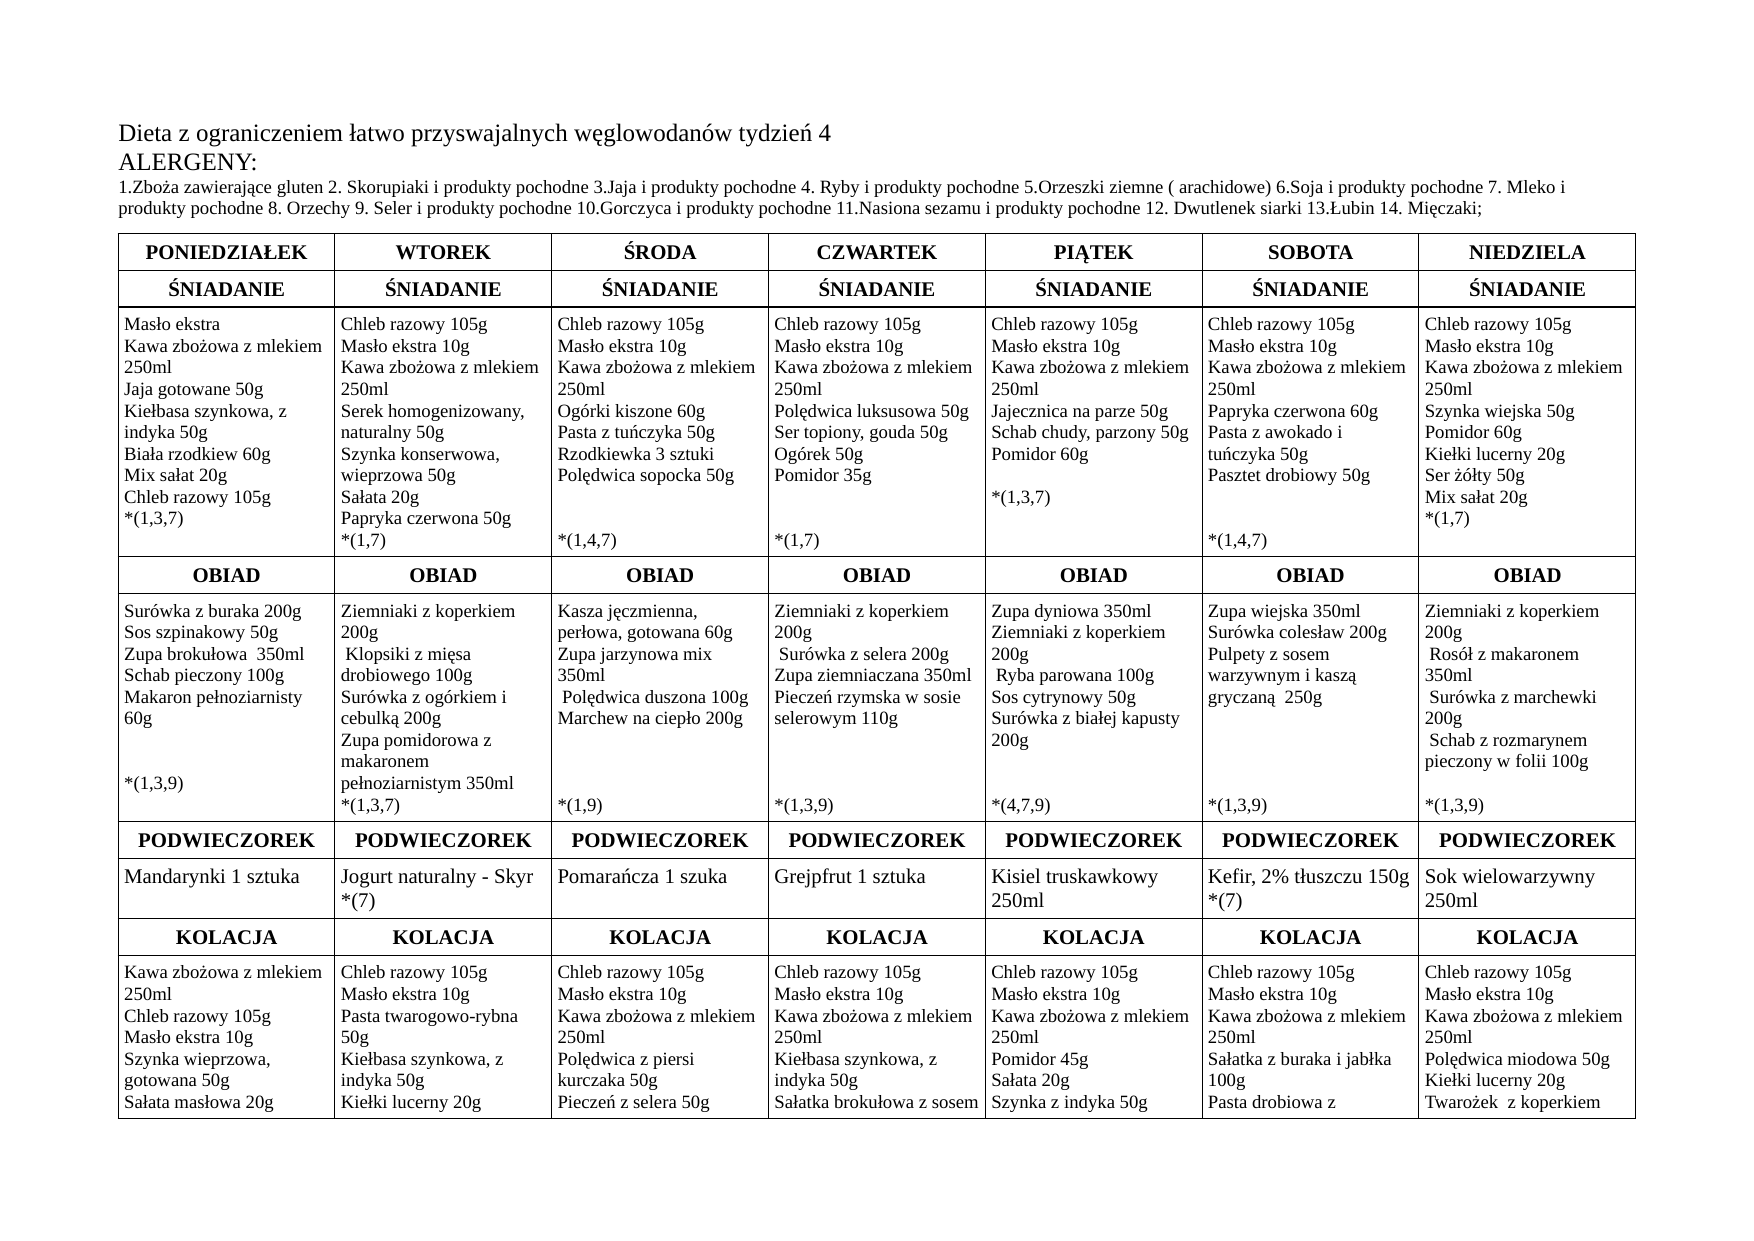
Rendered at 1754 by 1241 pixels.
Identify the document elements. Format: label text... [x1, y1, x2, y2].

text 1.Zboża zawierające gluten 2. Skorupiaki i produkty pochodne 3.Jaja i produkty pochodne 4. Ryby i produkty pochodne 5.Orzeszki ziemne ( arachidowe) 6.Soja i produkty pochodne 7. Mleko i produkty pochodne 8. Orzechy 9. Seler i produkty pochodne 10.Gorczyca i produkty pochodne 11.Nasiona sezamu i produkty pochodne 12. Dwutlenek siarki 13.Łubin 14. Mięczaki; [118, 176, 1636, 219]
table_cell Chleb razowy 105g Masło ekstra 10g Kawa zbożowa z mlekiem 250ml Polędwica miodowa 50g Kiełki lucerny 20g Twarożek z koperkiem [1419, 956, 1635, 1118]
table_cell Chleb razowy 105g Masło ekstra 10g Kawa zbożowa z mlekiem 250ml Polędwica z piersi kurczaka 50g Pieczeń z selera 50g [552, 956, 768, 1118]
table_cell Masło ekstra Kawa zbożowa z mlekiem 250ml Jaja gotowane 50g Kiełbasa szynkowa, z indyka 50g Biała rzodkiew 60g Mix sałat 20g Chleb razowy 105g *(1,3,7) [119, 308, 334, 556]
table_cell Jogurt naturalny - Skyr *(7) [335, 859, 551, 918]
text ALERGENY: [118, 147, 1636, 176]
table_cell Chleb razowy 105g Masło ekstra 10g Pasta twarogowo-rybna 50g Kiełbasa szynkowa, z indyka 50g Kiełki lucerny 20g [335, 956, 551, 1118]
table_cell Ziemniaki z koperkiem 200g Klopsiki z mięsa drobiowego 100g Surówka z ogórkiem i cebulką 200g Zupa pomidorowa z makaronem pełnoziarnistym 350ml *(1,3,7) [335, 594, 551, 821]
table_cell OBIAD [119, 557, 334, 593]
table_cell KOLACJA [119, 919, 334, 954]
table_header PIĄTEK [986, 234, 1202, 270]
table_cell KOLACJA [1419, 919, 1635, 954]
text Dieta z ograniczeniem łatwo przyswajalnych węglowodanów tydzień 4 [118, 118, 1636, 147]
table_cell Grejpfrut 1 sztuka [769, 859, 985, 918]
table_cell KOLACJA [552, 919, 768, 954]
table_cell ŚNIADANIE [552, 271, 768, 306]
table_header CZWARTEK [769, 234, 985, 270]
table_cell ŚNIADANIE [986, 271, 1202, 306]
table_cell PODWIECZOREK [1203, 822, 1418, 857]
table_cell KOLACJA [769, 919, 985, 954]
table_header NIEDZIELA [1419, 234, 1635, 270]
table_cell Kisiel truskawkowy 250ml [986, 859, 1202, 918]
table_cell OBIAD [1419, 557, 1635, 593]
table_cell Chleb razowy 105g Masło ekstra 10g Kawa zbożowa z mlekiem 250ml Ogórki kiszone 60g Pasta z tuńczyka 50g Rzodkiewka 3 sztuki Polędwica sopocka 50g *(1,4,7) [552, 308, 768, 556]
table_cell Chleb razowy 105g Masło ekstra 10g Kawa zbożowa z mlekiem 250ml Polędwica luksusowa 50g Ser topiony, gouda 50g Ogórek 50g Pomidor 35g *(1,7) [769, 308, 985, 556]
table_cell KOLACJA [1203, 919, 1418, 954]
table_cell OBIAD [1203, 557, 1418, 593]
table_cell OBIAD [769, 557, 985, 593]
table_header ŚRODA [552, 234, 768, 270]
table_cell PODWIECZOREK [552, 822, 768, 857]
table_cell ŚNIADANIE [769, 271, 985, 306]
table_cell Kefir, 2% tłuszczu 150g *(7) [1203, 859, 1418, 918]
table_cell Chleb razowy 105g Masło ekstra 10g Kawa zbożowa z mlekiem 250ml Pomidor 45g Sałata 20g Szynka z indyka 50g [986, 956, 1202, 1118]
table_cell ŚNIADANIE [1419, 271, 1635, 306]
table_cell PODWIECZOREK [769, 822, 985, 857]
table_cell Ziemniaki z koperkiem 200g Rosół z makaronem 350ml Surówka z marchewki 200g Schab z rozmarynem pieczony w folii 100g *(1,3,9) [1419, 594, 1635, 821]
table_cell KOLACJA [335, 919, 551, 954]
table_cell PODWIECZOREK [986, 822, 1202, 857]
table_cell Chleb razowy 105g Masło ekstra 10g Kawa zbożowa z mlekiem 250ml Sałatka z buraka i jabłka 100g Pasta drobiowa z [1203, 956, 1418, 1118]
table_cell Chleb razowy 105g Masło ekstra 10g Kawa zbożowa z mlekiem 250ml Kiełbasa szynkowa, z indyka 50g Sałatka brokułowa z sosem [769, 956, 985, 1118]
table_cell PODWIECZOREK [119, 822, 334, 857]
table_header PONIEDZIAŁEK [119, 234, 334, 270]
table_cell Mandarynki 1 sztuka [119, 859, 334, 918]
table_cell Ziemniaki z koperkiem 200g Surówka z selera 200g Zupa ziemniaczana 350ml Pieczeń rzymska w sosie selerowym 110g *(1,3,9) [769, 594, 985, 821]
table_cell Zupa wiejska 350ml Surówka colesław 200g Pulpety z sosem warzywnym i kaszą gryczaną 250g *(1,3,9) [1203, 594, 1418, 821]
table_cell ŚNIADANIE [119, 271, 334, 306]
table_cell Chleb razowy 105g Masło ekstra 10g Kawa zbożowa z mlekiem 250ml Papryka czerwona 60g Pasta z awokado i tuńczyka 50g Pasztet drobiowy 50g *(1,4,7) [1203, 308, 1418, 556]
table_cell Pomarańcza 1 szuka [552, 859, 768, 918]
table_cell PODWIECZOREK [1419, 822, 1635, 857]
table_cell KOLACJA [986, 919, 1202, 954]
table_cell Surówka z buraka 200g Sos szpinakowy 50g Zupa brokułowa 350ml Schab pieczony 100g Makaron pełnoziarnisty 60g *(1,3,9) [119, 594, 334, 821]
table_cell Sok wielowarzywny 250ml [1419, 859, 1635, 918]
table_cell Chleb razowy 105g Masło ekstra 10g Kawa zbożowa z mlekiem 250ml Jajecznica na parze 50g Schab chudy, parzony 50g Pomidor 60g *(1,3,7) [986, 308, 1202, 556]
table_cell Chleb razowy 105g Masło ekstra 10g Kawa zbożowa z mlekiem 250ml Serek homogenizowany, naturalny 50g Szynka konserwowa, wieprzowa 50g Sałata 20g Papryka czerwona 50g *(1,7) [335, 308, 551, 556]
table_cell OBIAD [335, 557, 551, 593]
table_cell Kawa zbożowa z mlekiem 250ml Chleb razowy 105g Masło ekstra 10g Szynka wieprzowa, gotowana 50g Sałata masłowa 20g [119, 956, 334, 1118]
table_cell Chleb razowy 105g Masło ekstra 10g Kawa zbożowa z mlekiem 250ml Szynka wiejska 50g Pomidor 60g Kiełki lucerny 20g Ser żółty 50g Mix sałat 20g *(1,7) [1419, 308, 1635, 556]
table_cell OBIAD [986, 557, 1202, 593]
table_cell OBIAD [552, 557, 768, 593]
table_header SOBOTA [1203, 234, 1418, 270]
table_header WTOREK [335, 234, 551, 270]
table_cell ŚNIADANIE [1203, 271, 1418, 306]
table_cell Zupa dyniowa 350ml Ziemniaki z koperkiem 200g Ryba parowana 100g Sos cytrynowy 50g Surówka z białej kapusty 200g *(4,7,9) [986, 594, 1202, 821]
table_cell PODWIECZOREK [335, 822, 551, 857]
table_cell Kasza jęczmienna, perłowa, gotowana 60g Zupa jarzynowa mix 350ml Polędwica duszona 100g Marchew na ciepło 200g *(1,9) [552, 594, 768, 821]
table_cell ŚNIADANIE [335, 271, 551, 306]
